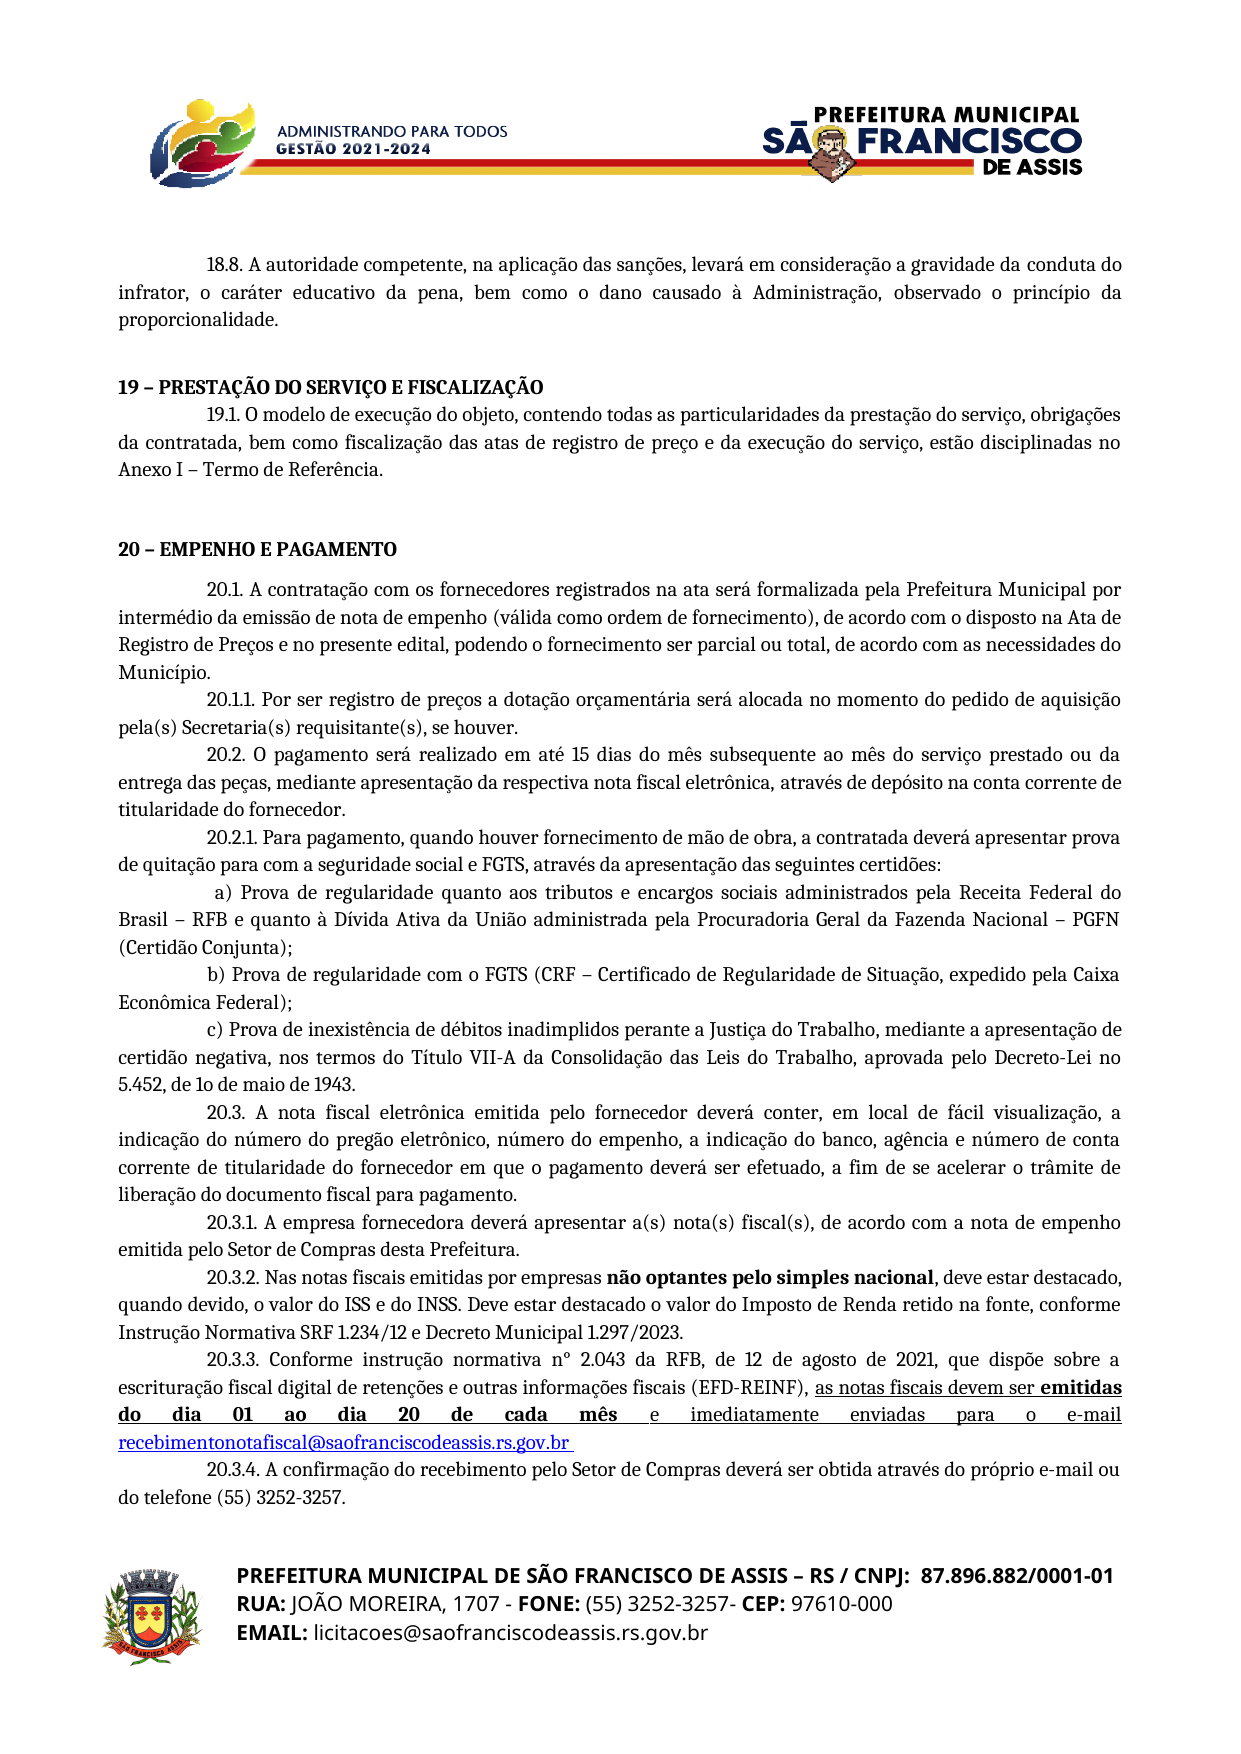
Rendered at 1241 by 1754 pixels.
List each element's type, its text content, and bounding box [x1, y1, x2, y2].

text 20.3.4. A confirmação do recebimento pelo Setor de Compras deverá ser obtida através do próprio e-mail ou do telefone (55) 3252-3257. [118, 1458, 1122, 1509]
text c) Prova de inexistência de débitos inadimplidos perante a Justiça do Trabalho, mediante a apresentação de certidão negativa, nos termos do Título VII-A da Consolidação das Leis do Trabalho, aprovada pelo Decreto-Lei no 5.452, de 1o de maio de 1943. [118, 1018, 1122, 1097]
text a) Prova de regularidade quanto aos tributos e encargos sociais administrados pela Receita Federal do Brasil – RFB e quanto à Dívida Ativa da União administrada pela Procuradoria Geral da Fazenda Nacional – PGFN (Certidão Conjunta); [118, 880, 1122, 959]
text 20.3.2. Nas notas fiscais emitidas por empresas não optantes pelo simples nacional, deve estar destacado, quando devido, o valor do ISS e do INSS. Deve estar destacado o valor do Imposto de Renda retido na fonte, conforme Instrução Normativa SRF 1.234/12 e Decreto Municipal 1.297/2023. [118, 1265, 1122, 1344]
picture [118, 73, 1123, 219]
text 20.3. A nota fiscal eletrônica emitida pelo fornecedor deverá conter, em local de fácil visualização, a indicação do número do pregão eletrônico, número do empenho, a indicação do banco, agência e número de conta corrente de titularidade do fornecedor em que o pagamento deverá ser efetuado, a fim de se acelerar o trâmite de liberação do documento fiscal para pagamento. [118, 1100, 1122, 1207]
text 20.3.3. Conforme instrução normativa n° 2.043 da RFB, de 12 de agosto de 2021, que dispõe sobre a escrituração fiscal digital de retenções e outras informações fiscais (EFD-REINF), as notas fiscais devem ser emitidas do dia 01 ao dia 20 de cada mês e imediatamente enviadas para o e-mail recebimentonotafiscal@saofranciscodeassis.rs.gov.br [118, 1348, 1122, 1454]
subtitle 20 – EMPENHO E PAGAMENTO [118, 538, 1122, 562]
text 20.1. A contratação com os fornecedores registrados na ata será formalizada pela Prefeitura Municipal por intermédio da emissão de nota de empenho (válida como ordem de fornecimento), de acordo com o disposto na Ata de Registro de Preços e no presente edital, podendo o fornecimento ser parcial ou total, de acordo com as necessidades do Município. [118, 578, 1122, 684]
text 19.1. O modelo de execução do objeto, contendo todas as particularidades da prestação do serviço, obrigações da contratada, bem como fiscalização das atas de registro de preço e da execução do serviço, estão disciplinadas no Anexo I – Termo de Referência. [118, 403, 1122, 482]
text 20.3.1. A empresa fornecedora deverá apresentar a(s) nota(s) fiscal(s), de acordo com a nota de empenho emitida pelo Setor de Compras desta Prefeitura. [118, 1210, 1122, 1262]
text 20.1.1. Por ser registro de preços a dotação orçamentária será alocada no momento do pedido de aquisição pela(s) Secretaria(s) requisitante(s), se houver. [118, 688, 1122, 739]
text 18.8. A autoridade competente, na aplicação das sanções, levará em consideração a gravidade da conduta do infrator, o caráter educativo da pena, bem como o dano causado à Administração, observado o princípio da proporcionalidade. [118, 253, 1122, 332]
text 20.2. O pagamento será realizado em até 15 dias do mês subsequente ao mês do serviço prestado ou da entrega das peças, mediante apresentação da respectiva nota fiscal eletrônica, através de depósito na conta corrente de titularidade do fornecedor. [118, 743, 1122, 822]
text b) Prova de regularidade com o FGTS (CRF – Certificado de Regularidade de Situação, expedido pela Caixa Econômica Federal); [118, 963, 1122, 1014]
text 20.2.1. Para pagamento, quando houver fornecimento de mão de obra, a contratada deverá apresentar prova de quitação para com a seguridade social e FGTS, através da apresentação das seguintes certidões: [118, 825, 1122, 877]
subtitle 19 – PRESTAÇÃO DO SERVIÇO E FISCALIZAÇÃO [118, 375, 1122, 399]
picture [92, 1567, 211, 1667]
